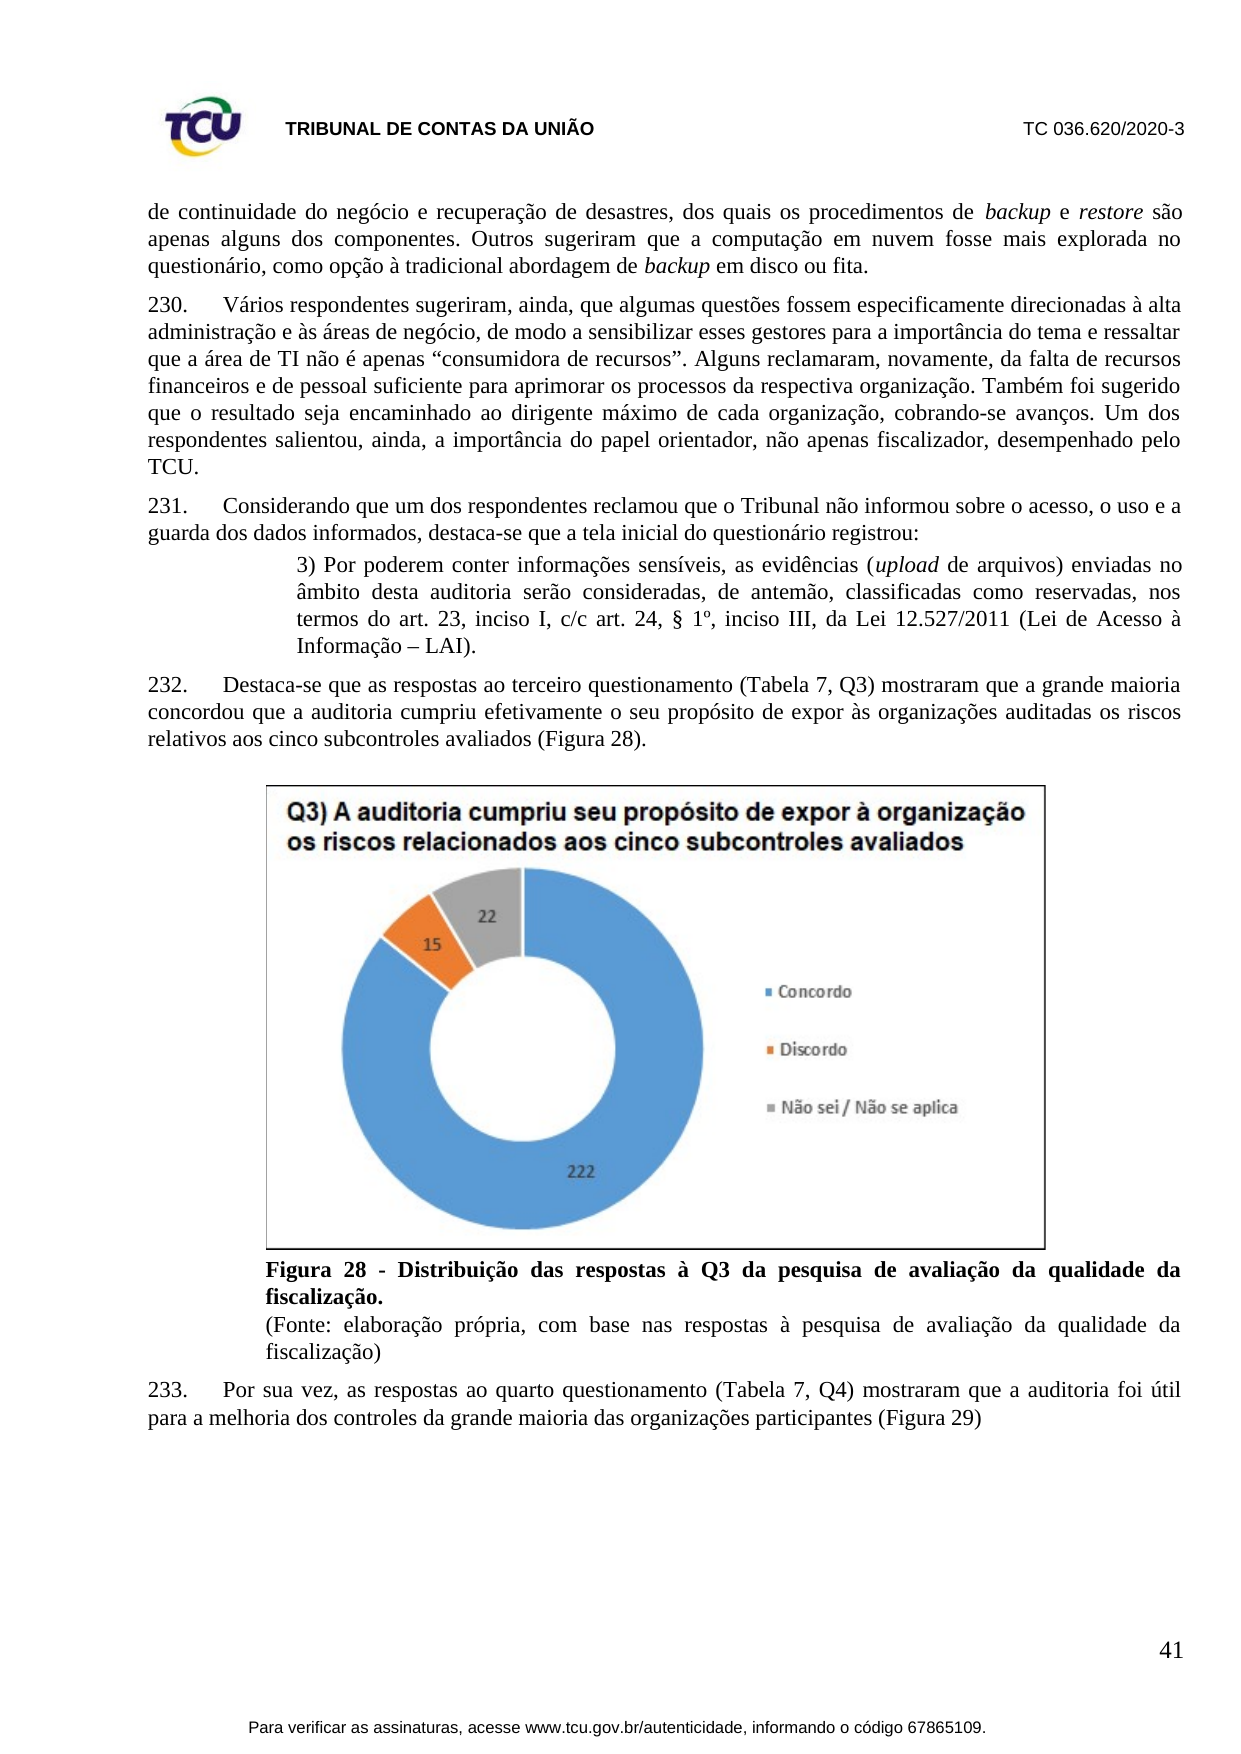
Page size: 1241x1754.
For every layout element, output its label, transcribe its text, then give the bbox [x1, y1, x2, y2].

picture [266, 785, 1046, 1250]
text (Fonte: elaboração própria, com base nas respostas à pesquisa de avaliação da qualidade da fiscalização) [265, 1311, 1183, 1364]
list de continuidade do negócio e recuperação de desastres, dos quais os procedimentos de backup e restore são apenas alguns dos componentes. Outros sugeriram que a computação em nuvem fosse mais explorada no questionário, como opção à tradicional abordagem de backup em disco ou fita. [148, 198, 1183, 279]
text Figura 28 - Distribuição das respostas à Q3 da pesquisa de avaliação da qualidade da fiscalização. [265, 1256, 1183, 1310]
list Considerando que um dos respondentes reclamou que o Tribunal não informou sobre o acesso, o uso e a guarda dos dados informados, destaca-se que a tela inicial do questionário registrou: [148, 492, 1183, 545]
list Destaca-se que as respostas ao terceiro questionamento (Tabela 7, Q3) mostraram que a grande maioria concordou que a auditoria cumpriu efetivamente o seu propósito de expor às organizações auditadas os riscos relativos aos cinco subcontroles avaliados (Figura 28). [148, 671, 1183, 752]
picture [151, 81, 257, 172]
list Por sua vez, as respostas ao quarto questionamento (Tabela 7, Q4) mostraram que a auditoria foi útil para a melhoria dos controles da grande maioria das organizações participantes (Figura 29) [148, 1377, 1183, 1430]
list Vários respondentes sugeriram, ainda, que algumas questões fossem especificamente direcionadas à alta administração e às áreas de negócio, de modo a sensibilizar esses gestores para a importância do tema e ressaltar que a área de TI não é apenas “consumidora de recursos”. Alguns reclamaram, novamente, da falta de recursos financeiros e de pessoal suficiente para aprimorar os processos da respectiva organização. Também foi sugerido que o resultado seja encaminhado ao dirigente máximo de cada organização, cobrando-se avanços. Um dos respondentes salientou, ainda, a importância do papel orientador, não apenas fiscalizador, desempenhado pelo TCU. [148, 291, 1183, 480]
text 3) Por poderem conter informações sensíveis, as evidências (upload de arquivos) enviadas no âmbito desta auditoria serão consideradas, de antemão, classificadas como reservadas, nos termos do art. 23, inciso I, c/c art. 24, § 1º, inciso III, da Lei 12.527/2011 (Lei de Acesso à Informação – LAI). [296, 551, 1183, 659]
